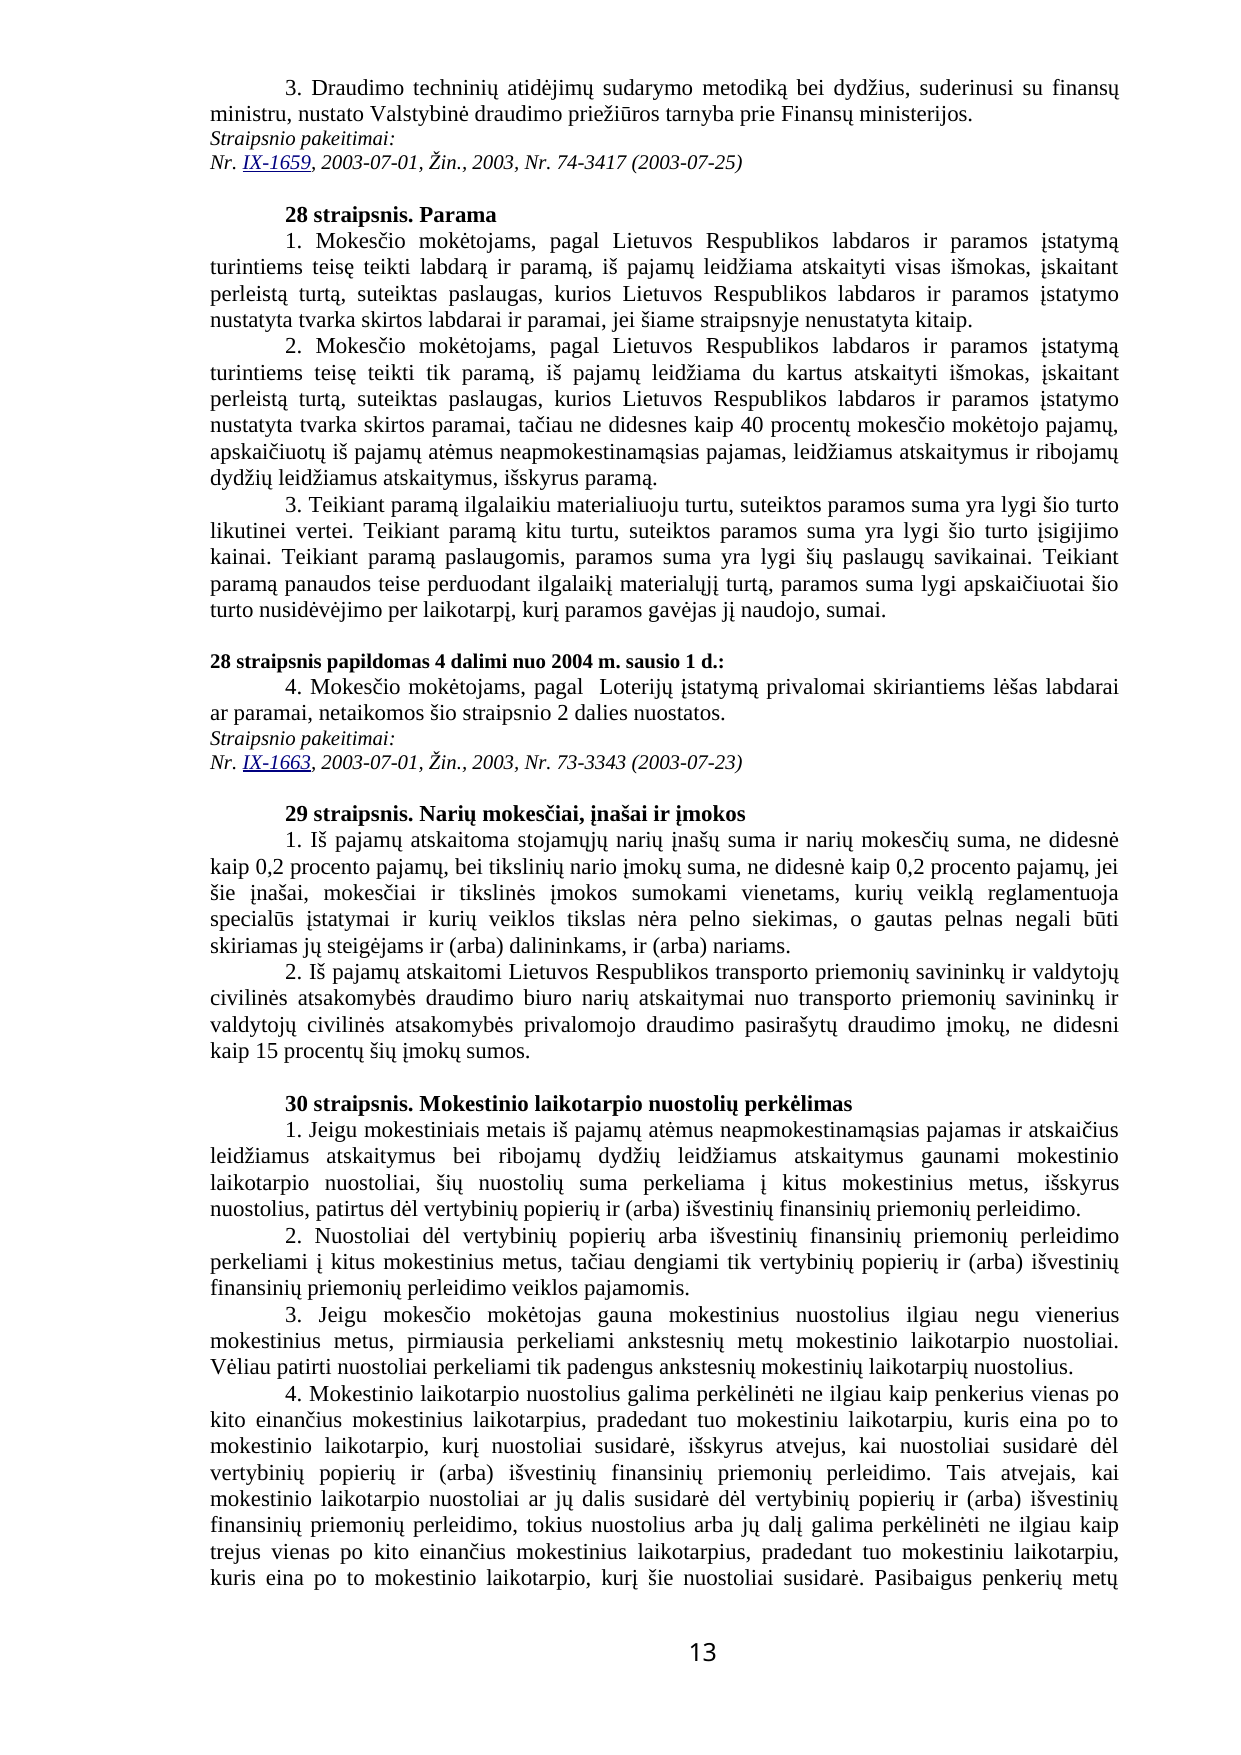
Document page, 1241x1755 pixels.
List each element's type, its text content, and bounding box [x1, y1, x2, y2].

text 3. Teikiant paramą ilgalaikiu materialiuoju turtu, suteiktos paramos suma yra lygi šio turto likutinei vertei. Teikiant paramą kitu turtu, suteiktos paramos suma yra lygi šio turto įsigijimo kainai. Teikiant paramą paslaugomis, paramos suma yra lygi šių paslaugų savikainai. Teikiant paramą panaudos teise perduodant ilgalaikį materialųjį turtą, paramos suma lygi apskaičiuotai šio turto nusidėvėjimo per laikotarpį, kurį paramos gavėjas jį naudojo, sumai. [210, 491, 1120, 622]
text 1. Iš pajamų atskaitoma stojamųjų narių įnašų suma ir narių mokesčių suma, ne didesnė kaip 0,2 procento pajamų, bei tikslinių nario įmokų suma, ne didesnė kaip 0,2 procento pajamų, jei šie įnašai, mokesčiai ir tikslinės įmokos sumokami vienetams, kurių veiklą reglamentuoja specialūs įstatymai ir kurių veiklos tikslas nėra pelno siekimas, o gautas pelnas negali būti skiriamas jų steigėjams ir (arba) dalininkams, ir (arba) nariams. [210, 826, 1120, 958]
text 3. Draudimo techninių atidėjimų sudarymo metodiką bei dydžius, suderinusi su finansų ministru, nustato Valstybinė draudimo priežiūros tarnyba prie Finansų ministerijos. [210, 73, 1120, 126]
text Straipsnio pakeitimai: [210, 126, 1120, 150]
text 28 straipsnis papildomas 4 dalimi nuo 2004 m. sausio 1 d.: [210, 649, 1120, 673]
text 2. Nuostoliai dėl vertybinių popierių arba išvestinių finansinių priemonių perleidimo perkeliami į kitus mokestinius metus, tačiau dengiami tik vertybinių popierių ir (arba) išvestinių finansinių priemonių perleidimo veiklos pajamomis. [210, 1222, 1120, 1301]
text 29 straipsnis. Narių mokesčiai, įnašai ir įmokos [210, 800, 1120, 826]
text 3. Jeigu mokesčio mokėtojas gauna mokestinius nuostolius ilgiau negu vienerius mokestinius metus, pirmiausia perkeliami ankstesnių metų mokestinio laikotarpio nuostoliai. Vėliau patirti nuostoliai perkeliami tik padengus ankstesnių mokestinių laikotarpių nuostolius. [210, 1301, 1120, 1380]
text 4. Mokesčio mokėtojams, pagal Loterijų įstatymą privalomai skiriantiems lėšas labdarai ar paramai, netaikomos šio straipsnio 2 dalies nuostatos. [210, 673, 1120, 726]
text Straipsnio pakeitimai: [210, 726, 1120, 749]
text Nr. IX-1659, 2003-07-01, Žin., 2003, Nr. 74-3417 (2003-07-25) [210, 150, 1120, 174]
text 2. Mokesčio mokėtojams, pagal Lietuvos Respublikos labdaros ir paramos įstatymą turintiems teisę teikti tik paramą, iš pajamų leidžiama du kartus atskaityti išmokas, įskaitant perleistą turtą, suteiktas paslaugas, kurios Lietuvos Respublikos labdaros ir paramos įstatymo nustatyta tvarka skirtos paramai, tačiau ne didesnes kaip 40 procentų mokesčio mokėtojo pajamų, apskaičiuotų iš pajamų atėmus neapmokestinamąsias pajamas, leidžiamus atskaitymus ir ribojamų dydžių leidžiamus atskaitymus, išskyrus paramą. [210, 332, 1120, 491]
text 30 straipsnis. Mokestinio laikotarpio nuostolių perkėlimas [210, 1090, 1120, 1116]
text 1. Mokesčio mokėtojams, pagal Lietuvos Respublikos labdaros ir paramos įstatymą turintiems teisę teikti labdarą ir paramą, iš pajamų leidžiama atskaityti visas išmokas, įskaitant perleistą turtą, suteiktas paslaugas, kurios Lietuvos Respublikos labdaros ir paramos įstatymo nustatyta tvarka skirtos labdarai ir paramai, jei šiame straipsnyje nenustatyta kitaip. [210, 227, 1120, 332]
text 4. Mokestinio laikotarpio nuostolius galima perkėlinėti ne ilgiau kaip penkerius vienas po kito einančius mokestinius laikotarpius, pradedant tuo mokestiniu laikotarpiu, kuris eina po to mokestinio laikotarpio, kurį nuostoliai susidarė, išskyrus atvejus, kai nuostoliai susidarė dėl vertybinių popierių ir (arba) išvestinių finansinių priemonių perleidimo. Tais atvejais, kai mokestinio laikotarpio nuostoliai ar jų dalis susidarė dėl vertybinių popierių ir (arba) išvestinių finansinių priemonių perleidimo, tokius nuostolius arba jų dalį galima perkėlinėti ne ilgiau kaip trejus vienas po kito einančius mokestinius laikotarpius, pradedant tuo mokestiniu laikotarpiu, kuris eina po to mokestinio laikotarpio, kurį šie nuostoliai susidarė. Pasibaigus penkerių metų [210, 1380, 1120, 1591]
text 2. Iš pajamų atskaitomi Lietuvos Respublikos transporto priemonių savininkų ir valdytojų civilinės atsakomybės draudimo biuro narių atskaitymai nuo transporto priemonių savininkų ir valdytojų civilinės atsakomybės privalomojo draudimo pasirašytų draudimo įmokų, ne didesni kaip 15 procentų šių įmokų sumos. [210, 958, 1120, 1063]
text 28 straipsnis. Parama [210, 201, 1120, 227]
text Nr. IX-1663, 2003-07-01, Žin., 2003, Nr. 73-3343 (2003-07-23) [210, 749, 1120, 774]
text 1. Jeigu mokestiniais metais iš pajamų atėmus neapmokestinamąsias pajamas ir atskaičius leidžiamus atskaitymus bei ribojamų dydžių leidžiamus atskaitymus gaunami mokestinio laikotarpio nuostoliai, šių nuostolių suma perkeliama į kitus mokestinius metus, išskyrus nuostolius, patirtus dėl vertybinių popierių ir (arba) išvestinių finansinių priemonių perleidimo. [210, 1116, 1120, 1222]
